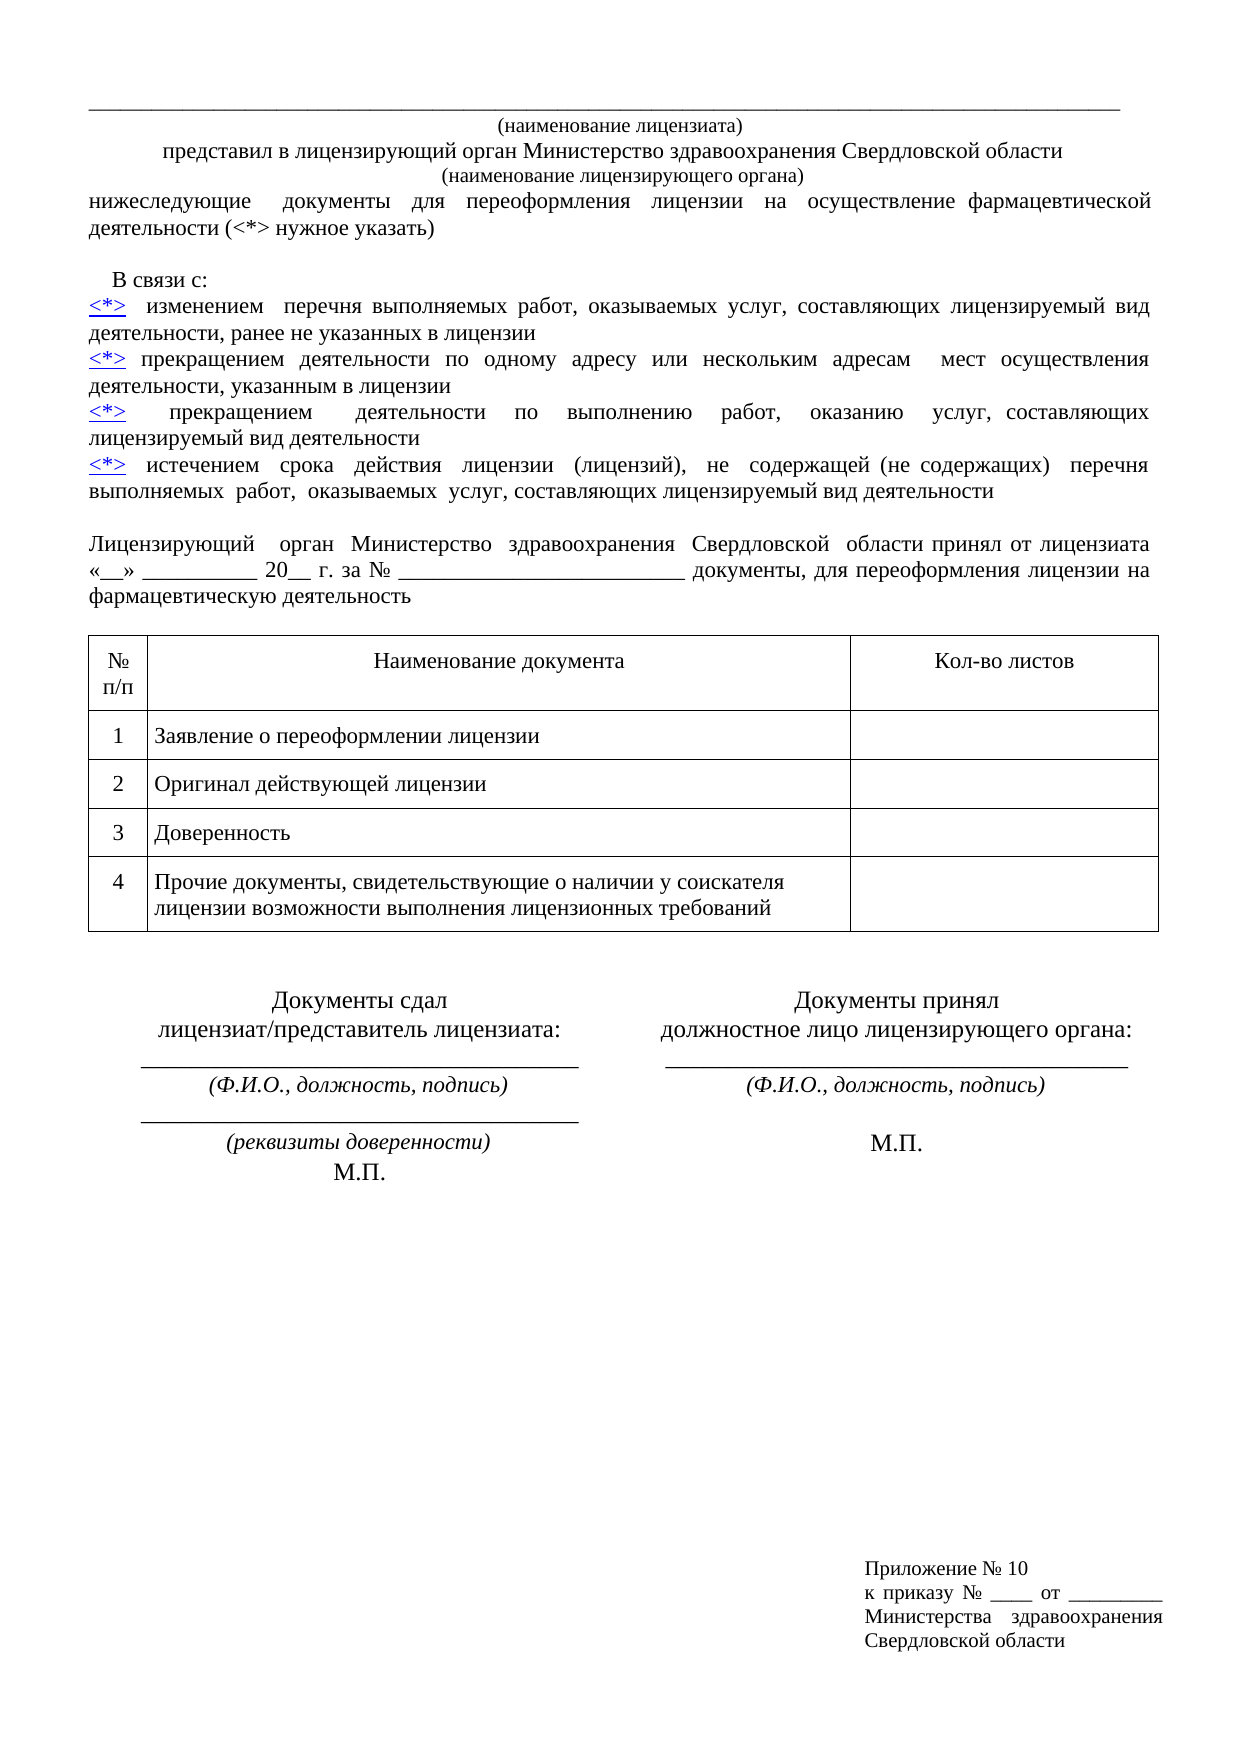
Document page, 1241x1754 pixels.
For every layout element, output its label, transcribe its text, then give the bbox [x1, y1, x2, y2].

table_cell 2 [89, 760, 147, 807]
text <*> изменением перечня выполняемых работ, оказываемых услуг, составляющих лицензируемый вид деятельности, ранее не указанных в лицензии [89, 293, 1151, 345]
table_header № п/п [89, 636, 147, 710]
table_cell Оригинал действующей лицензии [148, 760, 850, 807]
text Лицензирующий орган Министерство здравоохранения Свердловской области принял от лицензиата «__» __________ 20__ г. за № _________________________ документы, для переоформления лицензии на фармацевтическую деятельность [89, 530, 1151, 609]
table_cell (Ф.И.О., должность, подпись) [89, 1071, 630, 1097]
text (наименование лицензирующего органа) [89, 163, 1151, 187]
text нижеследующие документы для переоформления лицензии на осуществление фармацевтической деятельности (<*> нужное указать) [89, 187, 1151, 240]
table_cell Заявление о переоформлении лицензии [148, 711, 850, 759]
table_header [89, 1556, 853, 1663]
text ___________________________________________________________________________________________________ [89, 89, 1151, 113]
text <*> прекращением деятельности по выполнению работ, оказанию услуг, составляющих лицензируемый вид деятельности [89, 398, 1151, 451]
table_cell 1 [89, 711, 147, 759]
text <*> истечением срока действия лицензии (лицензий), не содержащей (не содержащих) перечня выполняемых работ, оказываемых услуг, составляющих лицензируемый вид деятельности [89, 451, 1151, 503]
table_cell [630, 1157, 1163, 1187]
text (наименование лицензиата) [89, 113, 1151, 137]
table_header Приложение № 10 к приказу № ____ от _________ Министерства здравоохранения Свердловской области [853, 1556, 1174, 1663]
table_cell М.П. [89, 1157, 630, 1187]
table_header Документы сдал [89, 985, 630, 1014]
table_cell Прочие документы, свидетельствующие о наличии у соискателя лицензии возможности выполнения лицензионных требований [148, 857, 850, 931]
table_cell М.П. [630, 1128, 1163, 1157]
table_cell ___________________________________ [89, 1098, 630, 1128]
table_header Наименование документа [148, 636, 850, 710]
table_cell [630, 1098, 1163, 1128]
table_header Документы принял [630, 985, 1163, 1014]
text <*> прекращением деятельности по одному адресу или нескольким адресам мест осуществления деятельности, указанным в лицензии [89, 345, 1151, 398]
table_cell ___________________________________ [89, 1043, 630, 1071]
table_cell [851, 809, 1158, 856]
table_cell [851, 711, 1158, 759]
table_cell (Ф.И.О., должность, подпись) [630, 1071, 1163, 1097]
table_cell [851, 760, 1158, 807]
table_cell Доверенность [148, 809, 850, 856]
table_cell 4 [89, 857, 147, 931]
table_cell лицензиат/представитель лицензиата: [89, 1014, 630, 1042]
table_cell _____________________________________ [630, 1043, 1163, 1071]
text представил в лицензирующий орган Министерство здравоохранения Свердловской области [89, 137, 1151, 163]
text В связи с: [89, 266, 1151, 293]
table_cell 3 [89, 809, 147, 856]
table_cell должностное лицо лицензирующего органа: [630, 1014, 1163, 1042]
table_header Кол-во листов [851, 636, 1158, 710]
table_cell [851, 857, 1158, 931]
table_cell (реквизиты доверенности) [89, 1128, 630, 1157]
